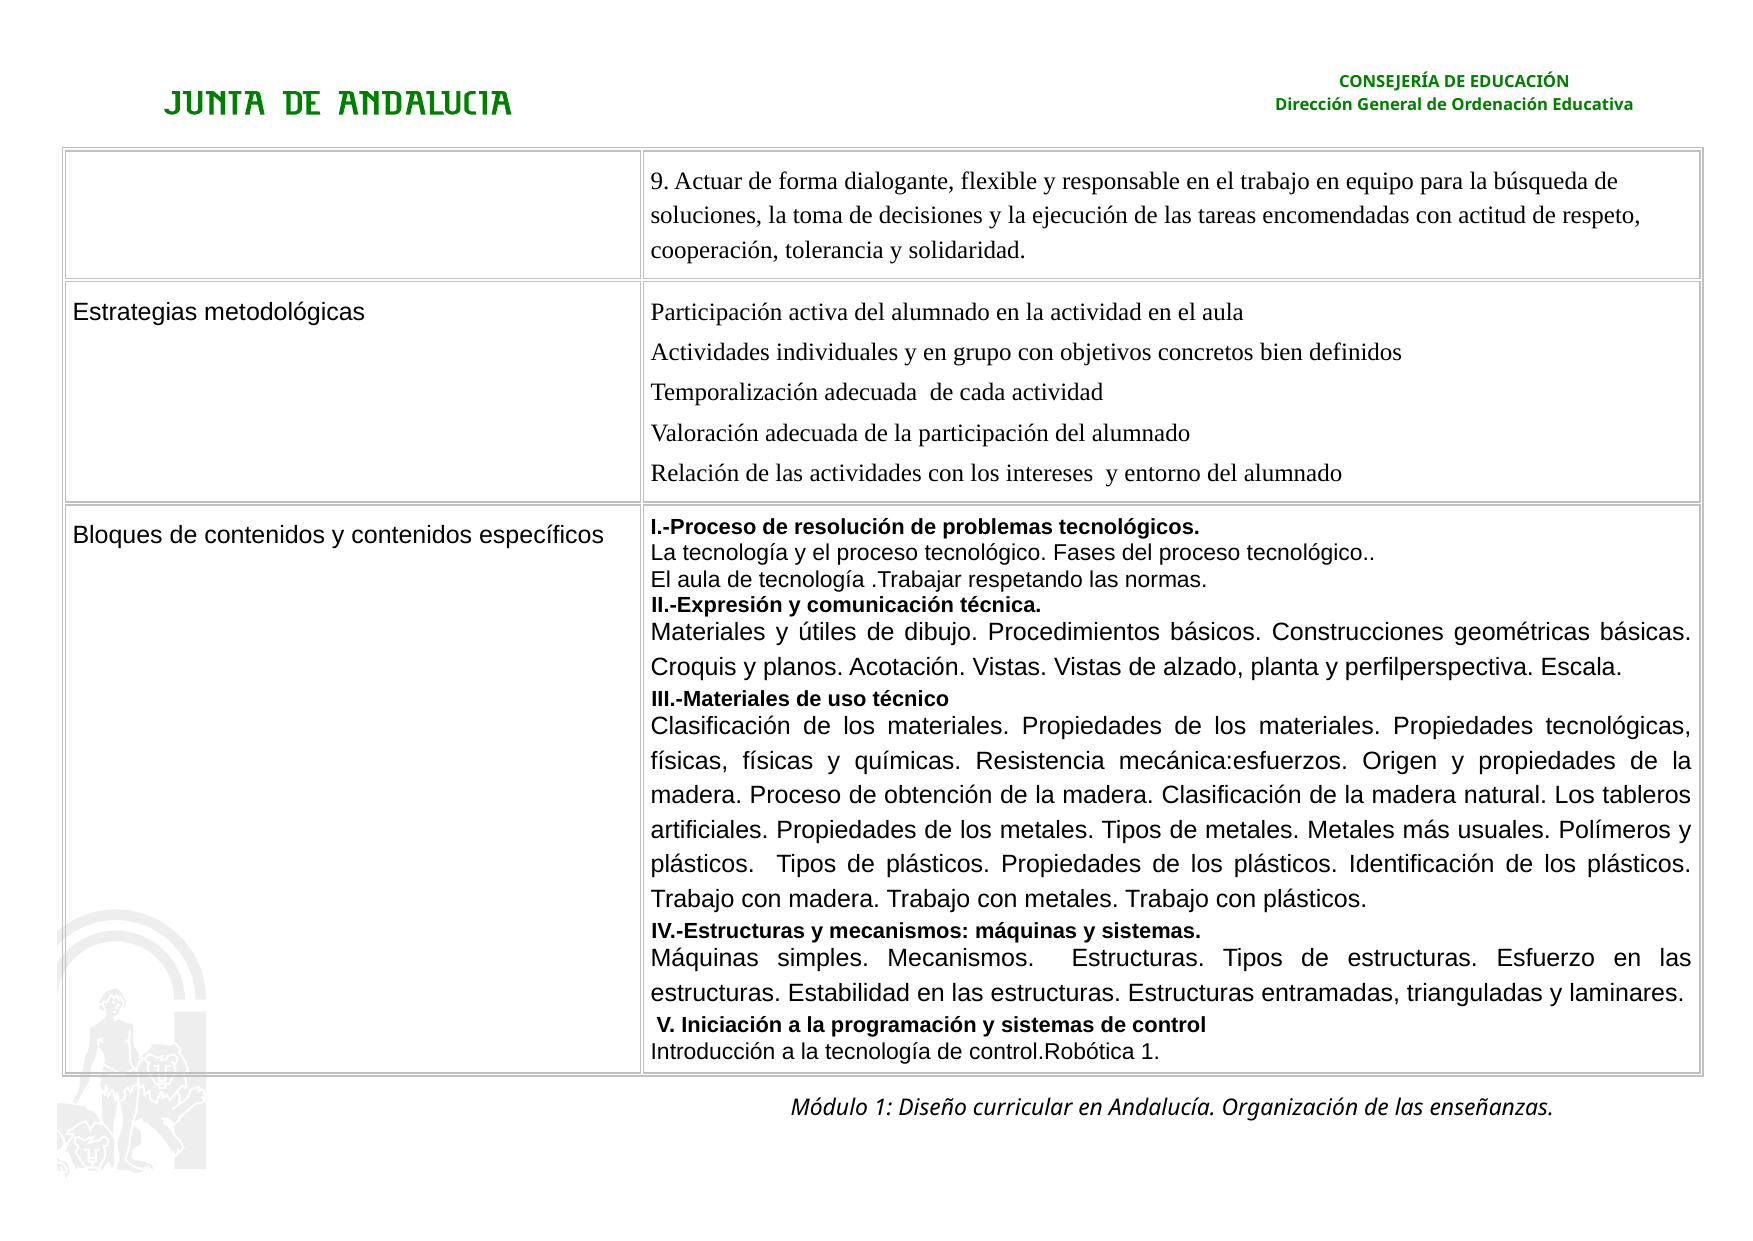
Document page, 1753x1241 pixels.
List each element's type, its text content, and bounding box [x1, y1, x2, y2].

table_cell 9. Actuar de forma dialogante, flexible y responsable en el trabajo en equipo para la búsqueda de soluciones, la toma de decisiones y la ejecución de las tareas encomendadas con actitud de respeto, cooperación, tolerancia y solidaridad. [644, 152, 1699, 278]
table_cell Bloques de contenidos y contenidos específicos [66, 506, 640, 1072]
table_cell Estrategias metodológicas [66, 282, 640, 501]
table_cell I.-Proceso de resolución de problemas tecnológicos. La tecnología y el proceso tecnológico. Fases del proceso tecnológico.. El aula de tecnología .Trabajar respetando las normas. II.-Expresión y comunicación técnica. Materiales y útiles de dibujo. Procedimientos básicos. Construcciones geométricas básicas. Croquis y planos. Acotación. Vistas. Vistas de alzado, planta y perfilperspectiva. Escala. III.-Materiales de uso técnico Clasificación de los materiales. Propiedades de los materiales. Propiedades tecnológicas, físicas, físicas y químicas. Resistencia mecánica:esfuerzos. Origen y propiedades de la madera. Proceso de obtención de la madera. Clasificación de la madera natural. Los tableros artificiales. Propiedades de los metales. Tipos de metales. Metales más usuales. Polímeros y plásticos. Tipos de plásticos. Propiedades de los plásticos. Identificación de los plásticos. Trabajo con madera. Trabajo con metales. Trabajo con plásticos. IV.-Estructuras y mecanismos: máquinas y sistemas. Máquinas simples. Mecanismos. Estructuras. Tipos de estructuras. Esfuerzo en las estructuras. Estabilidad en las estructuras. Estructuras entramadas, trianguladas y laminares. V. Iniciación a la programación y sistemas de control Introducción a la tecnología de control.Robótica 1. [644, 506, 1699, 1072]
table_cell [66, 152, 640, 278]
table_cell Participación activa del alumnado en la actividad en el aula Actividades individuales y en grupo con objetivos concretos bien definidos Temporalización adecuada de cada actividad Valoración adecuada de la participación del alumnado Relación de las actividades con los intereses y entorno del alumnado [644, 282, 1699, 501]
